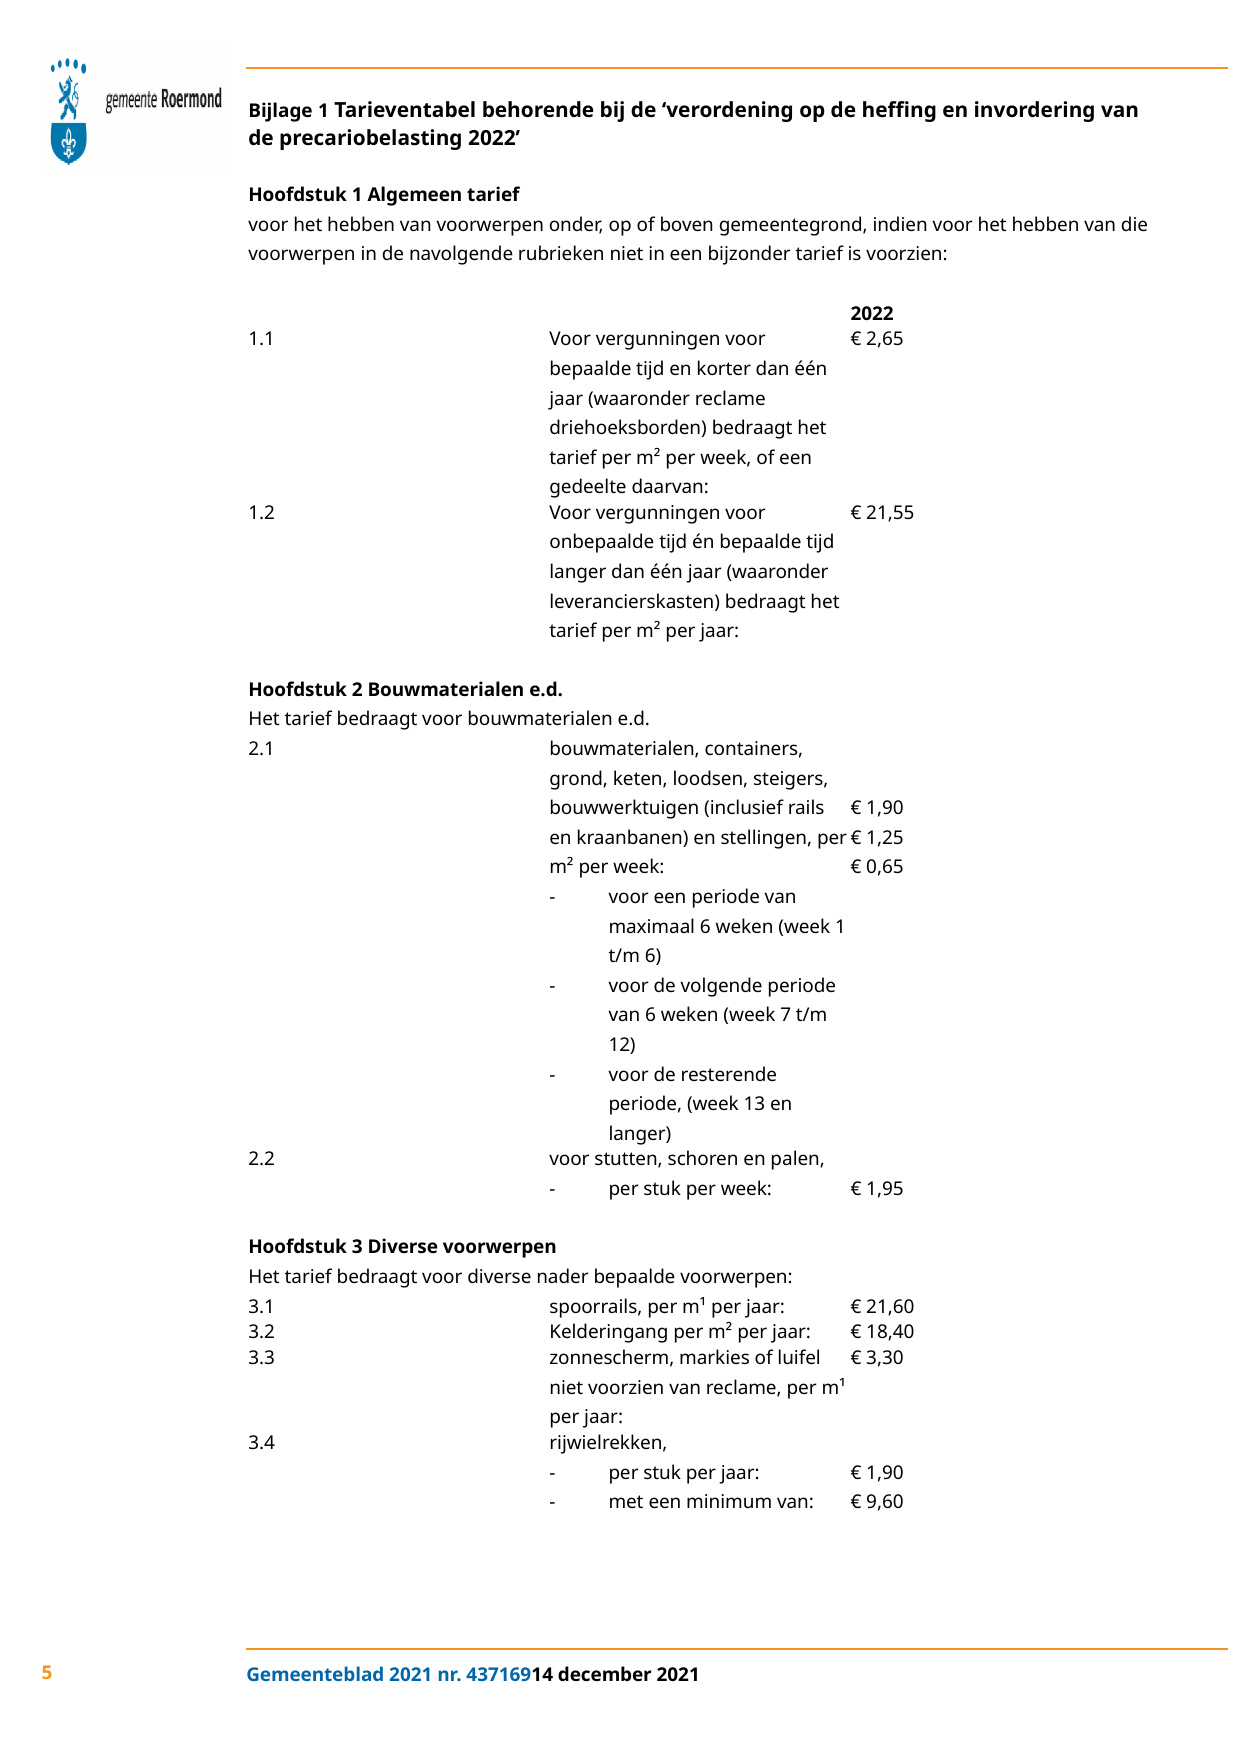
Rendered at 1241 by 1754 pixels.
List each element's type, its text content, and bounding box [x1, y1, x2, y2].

table_cell 1.2 [248, 499, 549, 643]
table_cell € 3,30 [850, 1345, 1152, 1429]
table_header bouwmaterialen, containers, grond, keten, loodsen, steigers, bouwwerktuigen (inclusief rails en kraanbanen) en stellingen, per m² per week: voor een periode van maximaal 6 weken (week 1 t/m 6) voor de volgende periode van 6 weken (week 7 t/m 12) voor de resterende periode, (week 13 en langer) [549, 735, 850, 1146]
table_cell 2.2 [248, 1146, 549, 1201]
text Het tarief bedraagt voor bouwmaterialen e.d. [248, 706, 1152, 731]
table_header 2.1 [248, 735, 549, 1146]
table_header [549, 300, 850, 326]
text Hoofdstuk 3 Diverse voorwerpen [248, 1234, 1152, 1259]
table_cell 3.3 [248, 1345, 549, 1429]
table_header 2022 [850, 300, 1152, 326]
table_cell Voor vergunningen voor onbepaalde tijd én bepaalde tijd langer dan één jaar (waaronder leverancierskasten) bedraagt het tarief per m² per jaar: [549, 499, 850, 643]
table_cell € 21,55 [850, 499, 1152, 643]
text Bijlage 1 Tarieventabel behorende bij de ‘verordening op de heffing en invordering van de precariobelasting 2022’ [248, 95, 1152, 152]
table_cell voor stutten, schoren en palen, per stuk per week: [549, 1146, 850, 1201]
table_cell rijwielrekken, per stuk per jaar: met een minimum van: [549, 1429, 850, 1514]
table_header € 21,60 [850, 1293, 1152, 1319]
text Hoofdstuk 2 Bouwmaterialen e.d. [248, 676, 1152, 702]
text Hoofdstuk 1 Algemeen tarief [248, 181, 1152, 207]
table_header spoorrails, per m¹ per jaar: [549, 1293, 850, 1319]
table_cell 3.2 [248, 1319, 549, 1344]
picture [41, 47, 231, 172]
table_cell € 1,90 € 9,60 [850, 1429, 1152, 1514]
table_header 3.1 [248, 1293, 549, 1319]
table_cell zonnescherm, markies of luifel niet voorzien van reclame, per m¹ per jaar: [549, 1345, 850, 1429]
table_cell 1.1 [248, 326, 549, 499]
table_cell Voor vergunningen voor bepaalde tijd en korter dan één jaar (waaronder reclame driehoeksborden) bedraagt het tarief per m² per week, of een gedeelte daarvan: [549, 326, 850, 499]
text voor het hebben van voorwerpen onder, op of boven gemeentegrond, indien voor het hebben van die voorwerpen in de navolgende rubrieken niet in een bijzonder tarief is voorzien: [248, 211, 1152, 266]
text Het tarief bedraagt voor diverse nader bepaalde voorwerpen: [248, 1263, 1152, 1289]
table_cell € 18,40 [850, 1319, 1152, 1344]
table_header € 1,90 € 1,25 € 0,65 [850, 735, 1152, 1146]
table_cell Kelderingang per m² per jaar: [549, 1319, 850, 1344]
table_header [248, 300, 549, 326]
table_cell € 1,95 [850, 1146, 1152, 1201]
table_cell 3.4 [248, 1429, 549, 1514]
table_cell € 2,65 [850, 326, 1152, 499]
